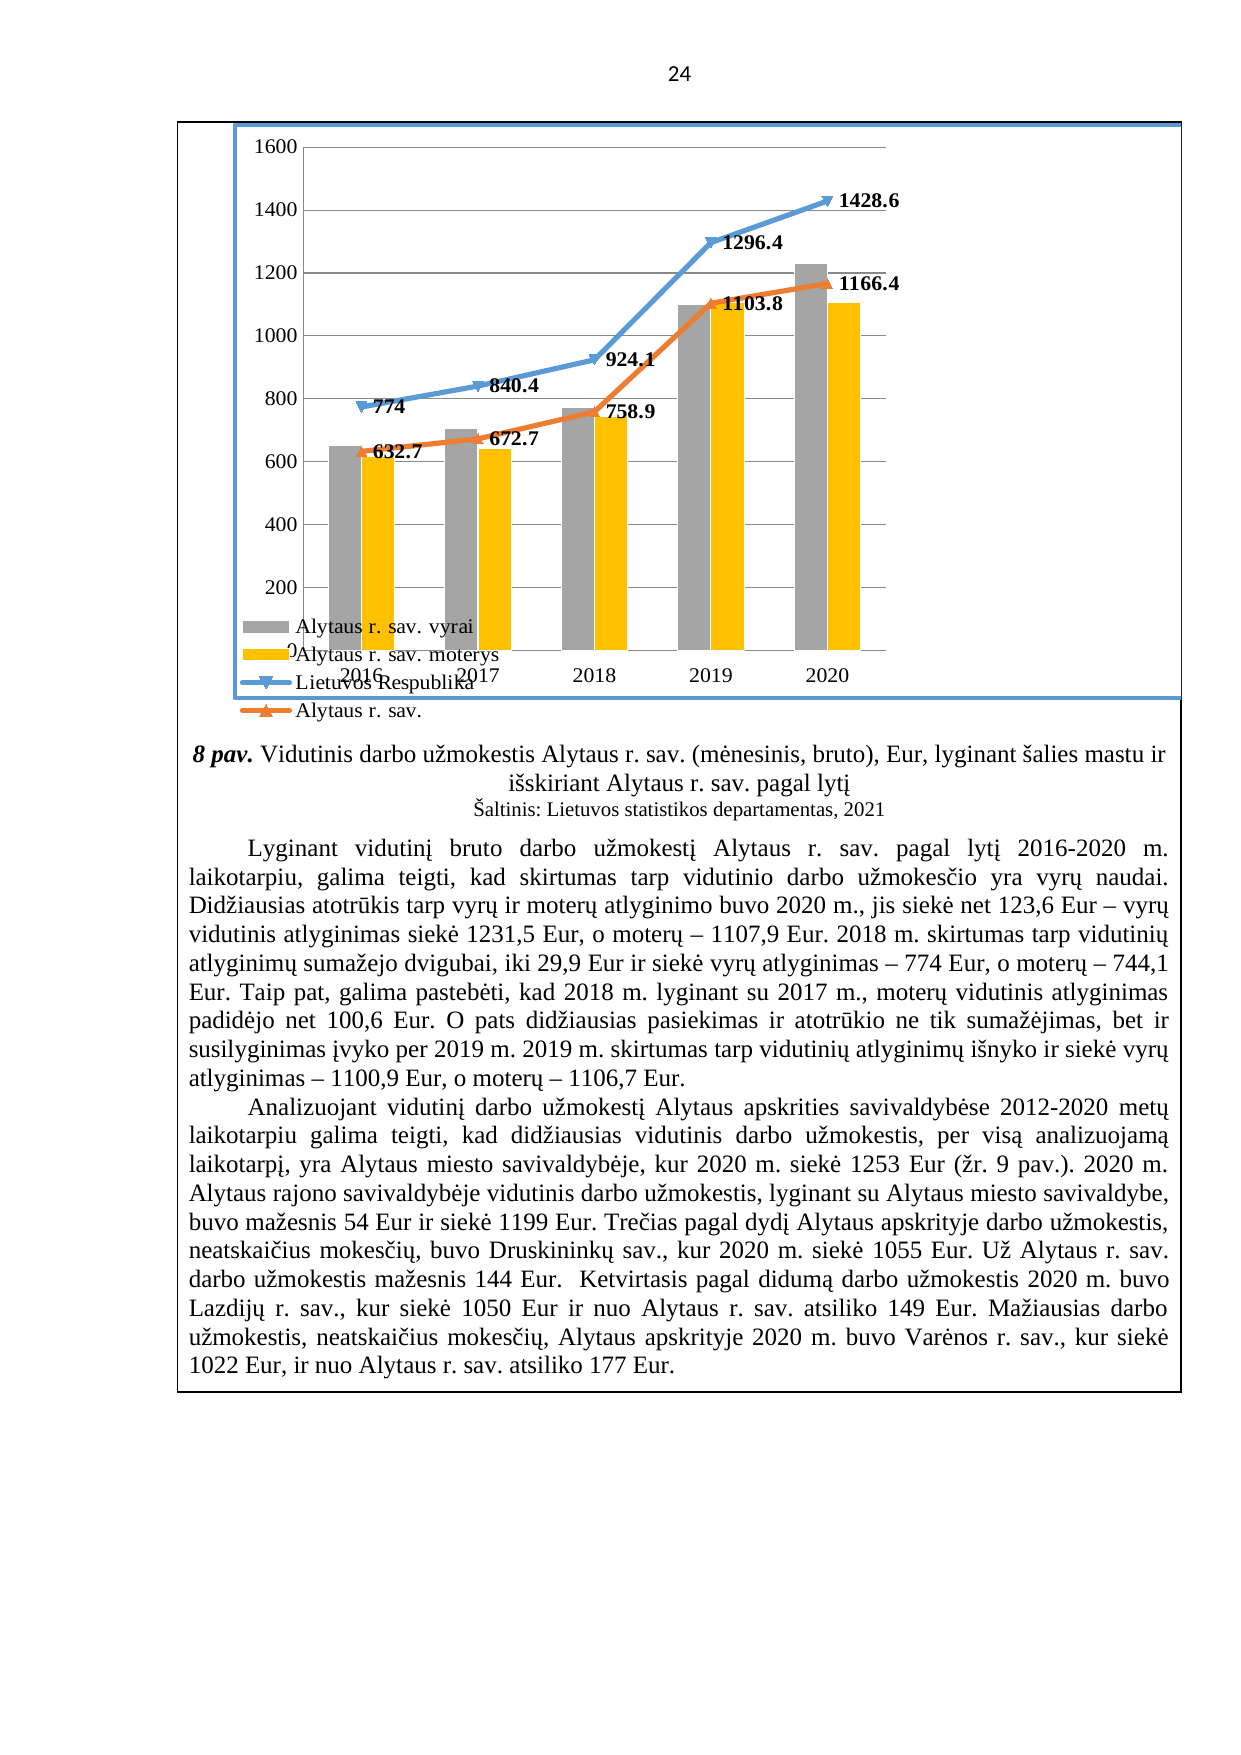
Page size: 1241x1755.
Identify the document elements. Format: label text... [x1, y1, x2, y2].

table_cell 7 pav. Registruotų bedarbių ir darbingo amžiaus gyventojų santykis 2012–2020 metais, proc. Šaltinis: Lietuvos statistikos departamentas, 2021 Nedarbo lygis – tai bedarbių ir darbingo amžiaus gyventojų santykis. Alytaus rajone 2020 metais nedarbas sudarė 13,8 procento, kai šalies vidurkis – 12,6 procento. Didelę įtaką padarė visame pasaulyje susiklosčius padėčiai. Pandemija sukėlė pasaulinę ekonominę krizę. Alytaus rajono savivaldybė yra žiedinė savivaldybė, o situaciją jos darbo rinkoje stipriai įtakoja tendencijos Alytaus miesto ūkyje ir darbo rinkoje. Bankrutavus stambiosioms Alytaus miesto pramonės įmonėms, kur dirbo nemaža dalis rajono gyventojų, jie neteko darbo. Alytaus rajono savivaldybė 2 lentelė. Užimtumo tarnybos statistinė informacija Alytaus rajono savivaldybėje Šaltinis : Lietuvos užimtumo tarnyba https://uzt.lt/darbo-rinka/darbo-rinkos-rodikliai/, 2021 Darbo užmokestis apskrityje ir savivaldybėje Analizuojant vidutinį darbo užmokestį, neatskaičius mokesčių ir vertinant kartu su individualių įmonių mokamu darbo užmokesčiu, galima teigti, kad 2016-2020 m. laikotarpiu vidutinis darbo užmokestis Alytaus r. sav. ir šalies mastu, didėjo (žr. 8 pav.). 2020 m. atotrūkis tarp šalies ir rajono vidutinio darbo užmokesčio buvo 262,2 Eur, neatskaičius mokesčių. Lyginant su 2019 m. atotrūkis žiankliai pasikeitė į gera. Per 2019-2020 m. laikotarpį vidutinis darbo užmokestis Alytaus r. sav. padidėjo 62,6 Eur. Šalies mastu vidutinis darbo užmokestis 2019-2020 m. laikotarpiu padidėjo 132,2 Eur, vadinasi, darbo užmokestis, neatskaičius mokesčių, šalies mastu ir savivaldybėje didėjo panašia tendencija. 8 pav. Vidutinis darbo užmokestis Alytaus r. sav. (mėnesinis, bruto), Eur, lyginant šalies mastu ir išskiriant Alytaus r. sav. pagal lytį Šaltinis: Lietuvos statistikos departamentas, 2021 Lyginant vidutinį bruto darbo užmokestį Alytaus r. sav. pagal lytį 2016-2020 m. laikotarpiu, galima teigti, kad skirtumas tarp vidutinio darbo užmokesčio yra vyrų naudai. Didžiausias atotrūkis tarp vyrų ir moterų atlyginimo buvo 2020 m., jis siekė net 123,6 Eur – vyrų vidutinis atlyginimas siekė 1231,5 Eur, o moterų – 1107,9 Eur. 2018 m. skirtumas tarp vidutinių atlyginimų sumažejo dvigubai, iki 29,9 Eur ir siekė vyrų atlyginimas – 774 Eur, o moterų – 744,1 Eur. Taip pat, galima pastebėti, kad 2018 m. lyginant su 2017 m., moterų vidutinis atlyginimas padidėjo net 100,6 Eur. O pats didžiausias pasiekimas ir atotrūkio ne tik sumažėjimas, bet ir susilyginimas įvyko per 2019 m. 2019 m. skirtumas tarp vidutinių atlyginimų išnyko ir siekė vyrų atlyginimas – 1100,9 Eur, o moterų – 1106,7 Eur. Analizuojant vidutinį darbo užmokestį Alytaus apskrities savivaldybėse 2012-2020 metų laikotarpiu galima teigti, kad didžiausias vidutinis darbo užmokestis, per visą analizuojamą laikotarpį, yra Alytaus miesto savivaldybėje, kur 2020 m. siekė 1253 Eur (žr. 9 pav.). 2020 m. Alytaus rajono savivaldybėje vidutinis darbo užmokestis, lyginant su Alytaus miesto savivaldybe, buvo mažesnis 54 Eur ir siekė 1199 Eur. Trečias pagal dydį Alytaus apskrityje darbo užmokestis, neatskaičius mokesčių, buvo Druskininkų sav., kur 2020 m. siekė 1055 Eur. Už Alytaus r. sav. darbo užmokestis mažesnis 144 Eur. Ketvirtasis pagal didumą darbo užmokestis 2020 m. buvo Lazdijų r. sav., kur siekė 1050 Eur ir nuo Alytaus r. sav. atsiliko 149 Eur. Mažiausias darbo užmokestis, neatskaičius mokesčių, Alytaus apskrityje 2020 m. buvo Varėnos r. sav., kur siekė 1022 Eur, ir nuo Alytaus r. sav. atsiliko 177 Eur. 9 pav. Vidutinis mėnesinis bruto darbo užmokestis Alytaus regiono savivaldybėse, Eur Šaltinis: Lietuvos statistikos departamentas, 2021 Nepaisant spartaus darbo užmokesčio augimo, jis išlieka 2–3 kartus mažesnis nei vidutiniškai ES. Tai lemia žemas darbo našumas, vienos mažiausių ES vienetinės darbo sąnaudos, žemas kainų lygis. Socialinė apsauga Siekiant sudaryti sąlygas asmeniui (šeimai) ugdyti ir stiprinti gebėjimus ir galimybes savarankiškai spręsti savo socialines problemas, palaikyti socialinius ryšius su visuomene, taip pat padėti įveikti socialinę atskirtį, savivaldybė vykdo valstybines (valstybės perduotas savivaldybėms) ir savarankiškąsias savivaldybės socialinės paramos funkcijas: skiriant ir mokant įvairias socialines išmokas bei organizuojant socialinių paslaugų teikimą. 2021 m. socialinei paramai skirta 10 mln. Eur. Socialinės išmokos. 2021 metais išmokėta 8,4 mln. Eur įvairių socialinių išmokų 7675 asmenims. Daugiausia lėšų skirta išmokoms vaikams (4,9 mln. Eur) ir tikslinių kompensacijų išmokų gavėjams (2 mln. Eur). Vienkartinė piniginė parama 2021 metais iš savivaldybės biudžeto lėšų 138,1 tūkst. Eur skirta šeimoms, dėl įvairių priežasčių (gaisro, stichinės nelaimės, ligos ir pan.) patekusioms į sunkią materialinę padėtį. Piniginė parama, atsižvelgiant į savivaldybės ir seniūnijų Piniginės socialinės paramos teikimo komisijų siūlymus, suteikta 876 šeimoms (asmenims). Buvo remiami ir gerai besimokantys rajono studentai bei mokiniai. 2021 m. paramą gavo 30 aukštosiose bei profesinėse mokyklose besimokantys jaunuoliai. Iš viso studentams ir mokiniams išmokėta 10 tūkst. Eur. Socialinės paslaugos. 2021 m. socialinės paslaugos suteiktos 4329 asmenims, išlaidos siekė 1,6 mln. Eur. Daugiausia lėšų (850,4 tūkst. Eur) panaudota senyvo amžiaus asmenų ir neįgaliųjų ilgalaikei (trumpalaikei) socialinei globai stacionariose socialinės globos įstaigose, t. y. Miroslavo globos namuose, Pivašiūnų globos namuose, Rumbonių parapijos grupinio gyvenimo namuose, kitų savivaldybių ar valstybės globos namuose finansuoti. Šiose įstaigose 2021 m. gyveno ir gavo socialinės globos paslaugas 123 asmenys. 113 senyvo amžiaus asmenų bei neįgaliųjų buvo teikiamos socialinės priežiūros paslaugos (pagalba į namus), 41 neįgaliajam – integrali pagalba (dienos socialinė globa ir slauga asmens namuose) , 5 neįgaliems asmenims buvo suteikta dienos socialinė globa, 76 – socialinė priežiūra institucijoje, 15 neįgaliųjų gavo asmeninio asistento pagalbą asmens namuose. Išlaidos šioms paslaugoms 310,6 tūkst. Eur. 3 lentelė . Duomenys apie suteiktas socialines paslaugas 2021 metais 14 rajono žmonių su negalia pasinaudojo specialaus transporto paslaugomis. Jie buvo vežami į gydymo, reabilitacijos įstaigas, kultūros, sporto renginius. Alytaus rajone vykdoma Būsto pritaikymo žmonėms su negalia programa. 2021 m. būstai pritaikyti 8 rajone gyvenantiems neįgaliesiems, iš jų 2 vaikams su sunkia negalia. Šiam tikslui skirta 29,0 tūkst. Eur (19,0 tūkst. Eur iš valstybės biudžeto ir 10,0 tūkst. Eur iš savivaldybės biudžetų lėšų). Neįgalieji, turintys specialiųjų poreikių, buvo aprūpinti techninės pagalbos priemonėmis. 2021 m. tokia pagalba buvo suteikta 23 asmenims. Šeimoms, patyrusioms socialinę riziką, teikiamos socialinės priežiūros paslaugos. 2021 m. socialinės paslaugos suteiktos 115 šeimų. Įgyvendindama Europos pagalbos labiausiai skurstantiems asmenims fondo nuostatas, savivaldybės administracija organizavo maisto produktų ir higienos prekių išdalijimą labiausiai nepasiturintiems asmenims. Paramą maisto produktais ir higienos prekėmis gavo 3025 rajono gyventojai. Savivaldybės administracija vykdo socialinės reabilitacijos paslaugų neįgaliesiems bendruomenėje projektų (toliau – projektai) administravimo funkciją. 2021 metais savivaldybės administracija organizavo projektų vertinimą bei atranką, skyrė lėšų ir finansavo projektus, kontroliavo projektų įgyvendinimą. Finansuoti 3 projektai, projektams įgyvendinti skirta 54,9 tūkst. Eur (45,7 tūkst. Eur valstybės biudžeto lėšos, 9,2 tūkst. Eur savivaldybės biudžeto lėšos). 2021 m. Alytaus rajono savivaldybės biudžeto lėšomis organizuotos asmeninės higienos ir priežiūros (dušo, skalbimo) paslaugos. Šias paslaugas rajono gyventojams teikė 13 vietos bendruomenių, paslaugomis pasinaudojo 613 asmenų, neturinčių galimybių savo namuose naudotis dušu ir (ar) skalbykle. Šiam tikslui panaudota 15,3 tūkst. Eur savivaldybės biudžeto lėšų. Sveikatos apsauga Siekiant užtikrinti kokybišką Alytaus rajono savivaldybės gyventojų asmens ir visuomenės sveikatos priežiūrą, sveikatos politikos įgyvendinimas vykdomas savivaldybės lygiu. Siekiama efektyviai formuoti sveikatos priežiūros sistemą, gerinant sveikatos priežiūros paslaugų praeinamumą, kokybę ir pacientų saugą, tikslingai paskirstant lėšas asmens ir visuomenės sveikatos priežiūrai, siekiant mažinti sveikatos netolygumus rajone. Pagrindiniai tikslai – gyventojų sveikatos stiprinimas, mirtingumo mažinimas, gyvenimo kokybės gerinimas ir sveikatos santykių teisumas. Visi gyventojai turi teisę siekti kuo aukštesnio savo sveikatos lygio, tiesiogiai įtakojančio ne tik individo, bet ir artimos aplinkos ir net valstybės gerbuvį. Be galo svarbu mažinti išvengiamo mirtingumo (mirtingumą, nulemtą ligų ar būklių, kurių galima išvengti) mąstus, taikant žinomas ir efektyvias prevencines, diagnostikos ir / ar gydymo priemones, kurios kasmet tobulėja. Visuomenės sveikatos stebėsenos duomenys leidžia stebėti, kokia esama gyventojų sveikatos ir sveikatą lemiančių veiksnių situacija savivaldybėje, įvertinant ją, Lietuvos sveikatos programos tikslų ir uždavinių įgyvendinimo kontekste, ir kokių intervencijų / priemonių reikia imtis, siekiant stiprinti savivaldybės gyventojų sveikatą ir mažinti sveikatos netolygumus. Pagrindinių rodiklių sąrašo analizė ir interpretavimas („Šviesoforo“ kūrimas) kasmet atliekamas lyginant praėjusių metų Alytaus rajono savivaldybės gyventojų sveikatos stebėsenos rodiklius su Lietuvos vidurkiu (žr. 10 pav.). 10 pav. Standartizuotų Alytaus miesto mirtingumo rodiklių (100 000 gyv.) palyginimas su Lietuvos vidurkiu 2019–2020 m. Šaltinis: Higienos instituto Sveikatos informacijos centras Vidutinė tikėtina gyvenimo trukmė – tikimybinis rodiklis, rodantis, kiek vidutiniškai metų gyvens kiekvienas gimęs arba sulaukęs tam tikro amžiaus žmogus, jeigu visą būsimą tiriamos kartos gyvenimą mirtingumo lygis kiekvienoje gyventojų amžiaus grupėje nekis. Gyvenimo trukmei ilgėjant, daugėja ir vyresnio amžiaus žmonių. Alytaus mieste, kaip ir daugelyje Lietuvos savivaldybių, gyventojų skaičius sparčiai mažėja, informuoja Alytaus miesto savivaldybės visuomenės sveikatos biuras. Jo pateikiamais Lietuvos sveikatos departamento duomenimis, 2021 m. pradžioje Alytaus mieste gyveno 49 tūkst. 205 žmonės (45,62 proc. vyrų ir 54,38 proc. moterų), jie sudarė 1,8 proc. Lietuvos populiacijos (2 mln. 795 tūkst. 680 gyventojai).  Palyginimui: 2020 m. pradžioje Alytaus mieste gyveno 49 tūkst. 895 žmonės (45,63 proc. vyrų ir 54,37 proc. moterų), jie sudarė 1,8 proc. Lietuvos populiacijos (2 mln. 794 tūkst. 90 gyventojai). Visuomenės sveikatos stebėsenos informacinės sistemos duomenimis, Alytaus miesto gyventojų vidutinė gyvenimo trukmė 2020 m. (74,6 metai) buvo mažesnė už Lietuvos vidurkį (75,1 metai). Alytaus miesto gyventojų vidutinės gyvenimo trukmės rodikliai buvo: 77,7 metai (2017 m.), 78,5 m. (2018 m.) ir 77,9 m. ( 2019 m.). Higienos instituto Sveikatos informacijos centro duomenimis, 2020 m. Alytaus mieste 65 metų ir vyresnių gyventojų yra 22,4 proc. (2019 m. siekė 21,9 proc.) visų miesto gyventojų. Mažėja jaunesnio amžiaus gyventojų. 2020 metais Alytuje vaikai (iki 17 metų amžiaus) sudarė 15,6 proc. Alytaus miesto populiacijos, 30,1 proc. – 18-44 m., 31,8 proc. – 45-64 m. amžiaus gyventojai. Alytaus mieste 2020 m. gimė 360 kūdikių, (Lietuvoje – 25 tūkst. 144 kūdikiai) lyginant su 2019 m. duomenis, gimė 80 kūdikių mažiau. 2020 metais gimstamumo rodiklis vienam tūkstančiui Dzūkijos sostinės gyventojų teko 7,3 (Lietuvoje – 9). 2020 m. vaikų iki 1 m. amžiaus mirtingumo rodiklis vienam tūkstančiui gyvų gimusių buvo 5,6. Lietuvoje 2020 m. mirė 43 tūkst. 547 žmonės, t. y. 5 tūkst. 266 asmenimis daugiau negu 2019 metais. Alytaus mieste 2020 m. mirė 800 gyventojų (2019 m. – 637). Alytaus miesto savivaldybės 2020 m. ilgalaikis nedarbo lygis 2,8 proc. (2019 m. – 2,4 proc.), Lietuvos rodiklis – 2,6 proc. (2019 m. – 1,9 proc.). Gydytojų skaičius – vienas iš rodiklių, apibūdinančių asmens sveikatos paslaugų prieinamumą ir jų pasiskirstymą visoje šalyje. Viešoji įstaiga Alytaus rajono savivaldybės pirminės sveikatos priežiūros centras (toliau – PSPC) yra Lietuvos nacionalinės sveikatos sistemos iš valstybės ar savivaldybės turto ir lėšų įsteigta Alytaus rajono savivaldybės viešoji sveikatos priežiūros ne pelno siekianti įstaiga. Pagrindinis įstaigos veiklos tikslas – gerinti Lietuvos gyventojų sveikatą, siekiant sumažinti gyventojų sergamumą, mirtingumą, kokybiškai teikti medicinos paslaugas. Pagrindiniai įstaigos veiklos uždaviniai – organizuoti ir teikti nespecializuotas ir specializuotas kvalifikuotas pirminės sveikatos priežiūros ambulatorines ir stacionarines paslaugas Alytaus miesto ir rajono gyventojams. Šios paslaugos teikiamos įstaigoje ir pacientų namuose. Esant reikalui, asmens sveikatos priežiūros paslaugos teikiamos visos Respublikos gyventojams, užsieniečiams, asmenims be pilietybės. Pirminio lygio asmens sveikatos priežiūros paslaugos prieinamos visiems asmenims ir yra orientuotos į asmens sveikatos profilaktiką ir sveikatos stiprinimą, sveikatos problemų sprendimą. Šio lygio specialistai rūpinasi ne tik gydymu, bet ir sveikatos išsaugojimu bei gerinimu, ligų profilaktika, stebi lėtinių ligų būklę, nukreipia pas reikalingą specialistą. Pagrindiniai pirminio lygio sveikatos priežiūros veiklos rodikliai: 11 pav. Prisirašiusių gyventojų skaičius prie šeimos gydytojų ir gydytojų komandos (Šaltinis: Alytaus rajono savivaldybės pirminės sveikatos priežiūros centras) ARS asmens sveikatos priežiūros funkcijas vykdo dvi viešosios įstaigos ir viena privataus kapitalo įmonė: ARS Pirminės sveikatos priežiūros centras (ARS PSPC), ARS Greitosios medicinos pagalbos stotis ir UAB „Disolis“. Visuomenės sveikatos priežiūros funkcijas vykdo viena biudžetinė įstaiga – ARS Visuomenės sveikatos biuras. Remiantis ARSA informacija, ARS PSPC ambulatorines paslaugas teikia 5 ambulatorijose (Daugų, Butrimonių, Krokialaukio, Simno, Miroslavo) ir 2 BPG kabinetuose (Makniūnų ir Pivašiūnų). ARS PSPC priklausančioje Daugų slaugos ir palaikomojo gydymo ligoninėje teikiamos stacionaro paslaugos. Šeimos klinika „Disolis“ įsikūrusi Dauguose ir teikia ambulatorines asmens sveikatos priežiūros gydymo paslaugas. 2020 metų Alytaus rajono savivaldybės pirminės sveikatos priežiūros centras tęsė vykdyti projektą „Integrali pagalba į namus Alytaus rajone“, kurio tikslas teikti integralios pagalbos, t. y. slaugos ir socialinių paslaugų visumos paslaugas namuose. Teikiant šias paslaugas asmeniui tenkinami slaugos ir socialinių paslaugų poreikiai, teikiama nuolatinė kompleksinė specialistų pagalba ir priežiūra. Integrali pagalba teikiama komandos principu, kurią sudaro: socialinis darbuotojas ir jo padėjėjai, slaugytojas ir jo padėjėjai, masažistas, kineziterapeutas, ergoterapeutas. Kokybiškos visuomenės sveikatos priežiūros paslaugos visų amžiaus grupių rajono gyventojams, kaip ir ankstesniais metais, teikiamos per Alytaus rajono savivaldybės visuomenės sveikatos biurą, kuris įgyvendina savivaldybės savarankiškas ir valstybines visuomenės sveikatos priežiūros funkcijas pagal šalyje ir savivaldybėje nustatytus ir patvirtintus visuomenės sveikatos priežiūros prioritetus, tikslus ir uždavinius. Papildoma (ne asmens sveikatos priežiūros įstaigoje) psichologinė pagalba Alytaus rajono gyventojams Alytaus rajono savivaldybės visuomenės sveikatos biure yra teikiama nuo 2017 m. vasario mėnesio (žr. 12 pav.). Treti metai, kai rajono gyventojai, minimaliomis laiko bei lėšų sąnaudomis, gali gauti profesionalią pagalbą - specialistas vyksta į seniūnijas, mokyklas, globos namus. Pagalba žmonėms tapo lengviau prieinama. Pageidaujantys gauti profesionalią pagalbą, gali registruotis konsultacijai per seniūnijų socialinius darbuotojus, el. paštu, tiesiogiai skambinti specialistui telefonu ar kalbėtis per Skype. 12 av. Psichologo konsultacijų dinamika Alytaus rajono savivaldybės visuomenės sveikatos biuras remdamasis Lietuvos Respublikos sveikatos apsaugos ministro 2020 m. liepos 3 d. įsakymu Nr. V-1596 „Dėl Ilgalaikių neigiamų COVID-19 pandemijos pasekmių visuomenės psichikos sveikatai mažinimo veiksmų plano patvirtinimo“, bei siekdamas stiprinti visuomenės psichologinę gerovę, psichikos sveikatą ir gyventojų streso valdymo įgūdžius teikia psichologinės gerovės ir psichikos sveikatos stiprinimo paslaugas bendruomenėms, įstaigoms, įmonėms, organizacijoms ir pavieniams asmenims. Psichologas asmenims, kuriems pasireiškia psichikos sveikatos rizikos veiksniai dėl sudėtingų gyvenimiškų situacijų, organizuoja ir (ar) teikia individualias paslaugas – konsultacijas, kurių metu psichologas įvertina sudėtingos gyvenimiškos situacijos sukeltus psichikos sveikatos rizikos veiksnius, numato preliminarų konsultacijų teikimo laikotarpį, numato konsultacijų teikimo tikslus ir numatomus rezultatus, suteikia emocinę paramą, sudaro galimybes išreikšti ir (ar) mažinti su asmens sudėtinga gyvenimiška situacija susijusius psichikos sveikatos rizikos veiksnius. Vienam asmeniui teikiamos ne daugiau kaip 5 individualios konsultacijos. Paslaugos gali būti teikiamos vaikams bei suaugusiesiems. Teikiant Paslaugas vaikui iki 16 metų, būtinas rašytinis vieno iš jo tėvų ar globėjo sutikimas. Paslaugų teikimas grindžiamas abipuse pagarba, tarpusavio supratimu ir susitarimu. Asmens pageidavimu Paslaugos gali būti teikiamos anonimiškai. Kitos sveikatos priežiūros programos ir paslaugos Visuomenės sveikatos rėmimo specialioji programa. Viena iš savivaldybės savarankiškųjų funkcijų – savivaldybės visuomenės sveikatos specialiosios rėmimo programos rengimas ir įgyvendinimas. 2019 metais siekiant tikslingai, kryptingai organizuoti ir užtikrinti visuomenės sveikatos specialiosios rėmimo programos vykdymą, pagal šią programą, sutarties pagrindu, tarp projekto vykdytojų ir savivaldybės administracijos direktoriaus, buvo finansuota 13 projektų. Projektai įvairiapusiai, apimantys visas gyventojų grupes, įvairūs pagal veiklas ir vykdymo būdus, atitinka vertinimo kriterijus ir savivaldybės prioritetines sveikatos kryptis: vaikų ir jaunimo sveikata, lėtinių neinfekcinių ligų ir traumų prevencija, sveikos mitybos ugdymas, fizinio aktyvumo skatinimas, psichinės sveikatos gerinimas. Visi projektų vykdytojai projektams skirtas lėšas įsisavino, užsibrėžtus vertinimo kriterijus įvykdė sėkmingai. Dantų protezavimo paslaugos teikimas. Gyventojams nemokama dantų protezavimo paslauga kompensuojama teisės aktais nustatyta tvarka iš privalomojo sveikatos draudimo fondo. Siekiant sumažinti gyventojų, laukiančių dantų protezavimo paslaugų eilę 2019 metais buvo skiriami papildomi asignavimai dantų protezavimo paslaugoms suteikti. Protezavimo paslauga pasinaudojo 62 Alytaus rajono savivaldybės gyventojai. Priklausomybių mažinimo programa. Dažna socialinių problemų priežastis – gyventojų priklausomybės. Atsižvelgiant į tai, ARS 7 m. yra įgyvendinama socialinę riziką patiriantiems asmenims orientuota priklausomybių mažinimo programa, kurios pagrindinis tikslas – padidinti ARS gyventojų galimybes gydytis nuo priklausomybės ligų (žr. 13 pav.). Programa įgyvendinama bendradarbiaujant medikams, socialiniams darbuotojams, bendruomenių nariams, programos dalyviams bei jų šeimos nariams; siejant su šia programa, kelioms dešimtims programos dalyvių pavyko pasiekti teigiamų pokyčių jų gyvenime (aktyvumas darbo rinkoje, pagerintos buities sąlygos, nekeliami vaikų priežiūros apribojimo klausimai ir pan.). Kasmet programa pasinaudoja apie 40-50 asmenų. Visiems programos dalyviams buvo suteiktos paslaugos dėl priklausomybės alkoholiui. Bendromis medikų, socialinių darbuotojų, bendruomenių narių ir programos dalyvių bei jų šeimų narių pastangomis per penkerius programos vykdymo metus daugiau nei trisdešimčiai programos dalyvių pavyko pasiekti teigiamų pokyčių jų gyvenime: įsidarbinta arba neprarastas darbas, pagerintos buities sąlygos, nekeliami vaikų priežiūros apribojimo klausimai ir pan. Visų metų atkryčių dinamika – iki 40 proc. 13 pav. Priklausomybių mažinimo programos dalyvių pasiskirstymas pagal lytį ir šeimyninę padėtį Užtikrinant kokybiškas ir gyventojams prieinamas sveikatos priežiūros paslaugas savivaldybėje taip pat buvo vykdomos triukšmo prevencijos priemonės, maudyklų stebėsena, koordinuojamas tarpinstitucinis bendradarbiavimas, aktyviai dalyvaujama skleidžiant tikslinę informaciją savivaldybės gyventojams tiek asmens, tiek ir visuomenės sveikatos apsaugos srityse. Kultūra Siekiama gerinti gyventojų informacinį, kultūrinį aptarnavimą, išsaugoti ir plačiau panaudoti regiono kultūrinį savitumą, užtikrinant kultūros įstaigų veiklą, ugdyti visuomenės kultūrinį, pilietinį bei visuomeninį aktyvumą, tradicinės religinės bendruomenės skatinimas, formuoti ir įgyvendinti savivaldybės kultūros politiką bei atlikti visus veiksmus, susijusius su savivaldybės teigiamo įvaizdžio formavimu. Kultūros projektų finansavimui skirta 70500 Eur (svarbiausiems bei tradiciniams rajono renginiams, valstybinėms kalendorinėms datoms pažymėti, meno mėgėjų kolektyvams skatinti, leidybai). Įgarsinti 128 rajono renginiai. Naudota savivaldybės mobili garso ir šviesos technika, mobili scena – 23 renginiuose. Kuruota koordinuota Alytaus rajono savivaldybės kultūros centro veikla, rajoninės šventės, renginiai. Parodos, tautodailininkų. Amatininkų parodos – mugės. Alytaus rajono savivaldybės kultūros centro veikla 2021 m. Alytaus rajono savivaldybės kultūros centro lėšos 2021 m. Alytaus rajone suorganizuoti ir įgyvendinti Alytaus rajoną reprezentuojantys didieji renginiai: „Op ir vasara Butrimonyse!“, Joninės Dauguose, Simne, Nemunaityje, Pivašiūnuose, Valstybės ( Lietuvos karaliaus Mindaugo karūnavimo) dienos iškilmė Dauguose, Oninių (šviežios duonelės) šventė Punioje, „Takelis veda vėl namo“ Eičiūnuose, „Kaip gyveni, kaimyne“ Krokialaukyje, „Taip dainavo mūs senoliai“ Luksnėnuose, „Skambėk širdy, nenustok“ Alovėje, Miroslavo seniūnijos šventė „Širdim tave apkabinsiu“, Kalėdinių eglučių įžiebimo šventės Alytaus rajono seniūnijose. Meno mėgėjų kolektyvų skatinimui: kapelos „Punelė“ CD leidybai, Simno skyriaus liaudiškos muzikos kapelai „Simnyčia“ instrumentų įsigijimui. Technologiniai veiksniai Į gamybą orientuotos inovacinės veiklos efektyvumą labiausiai lemia technologiniai pasikeitimai, kurie nuolat vyksta išorinėje aplinkoje. Neįvertinus minėto veiksnio, inovacinės veiklos rezultatas gali tapti nekonkurentiškas. Pabrėžtina ir tai, kad itin daug reikšmės inovacinei veiklai turi intelektinis potencialas – informacija. Plinta daugybė esamų ir vis naujai atsirandančių kanalų, padeda laiku ir deramai įvertinti technologinius veiksnius (naujos technologijos, medžiagos, technika). Nesugebėti laiku reaguoti į nuolat vykstančius pasikeitimus inovacinei veiklai gali būti pražūtinga. Ilgalaikėje perspektyvoje svarbiausias ir patikimiausias Lietuvos ekonomikos augimo šaltinis yra žinios, technologijos ir žmonių ištekliai. Tokią išvadą lemia dvi priežastys. Pirma, Lietuvos vietinė rinka yra labai maža, o jos tradicinių produktų eksporto rinkos taip pat yra ribotos arba jose yra stipri konkurencija. Dėl šios priežasties, eksporto nevykdančios įmonės, šiuo, globalinės krizės laikotarpiu susidūrė su itin didelėmis problemomis ir dauguma jų priverstos bankrutuoti arba reorganizuoti savo veiklą. Antra, Lietuvoje jau senokai pasibaigė periodas, kai verslo įmonės galėjo palyginti nesunkiai, gaminant standartinius produktus, be didesnių pastangų ar taikant gana elementarius verslo organizavimo metodus gauti pelną. Šiuo sunkiu periodu, kai ekonomikos nuosmukis pasiekė apogėjų, siekiant sėkmingai plėtoti ir vystyti verslą, jau reikia išsiugdyti tokias kokybes, kurios siejasi su sėkmingos konkurencijos veiksniais. Norint įsitvirtinti naujose rinkose, Lietuvai reikia naujų technologijų ir inovacijų. Pagrindinės Alytaus rajono problemos – didžiųjų įmonių žlugimas. Vietoj žlugusių didžiųjų įmonių kūrėsi smulkusis ir vidutinis verslas. Didžioji dalis Alytaus rajono įmonių stengėsi vykdyti inovacines veiklas: kūrė naujus ir tobulino esamus produktus, diegė naujas ir modernias technologijas, pažangius vadybos metodus, kokybės valdymo sistemas. Dalis įmonių ir toliau planuoja investuoti į inovacijų diegimą. Pagrindinis veiksnys, skatinantis inovacijų diegimą versle, – išaugęs įmonės konkurencinis pranašumas, kuris suteikia stiprų pagrindą sparčiai inovacijų plėtrai, kad inovacinių projektų inicijavimas susijęs su įmonės ateities vizija ir ilgalaikiais tikslais, taip pat manoma, kad inovacijų diegimas išgelbės įmonę nuo gresiančios krizės. Viena iš didžiausių kliūčių, su kuriomis tenka susidurti naujus produktus ir procesus diegiančioms įmonėms – didelės investicijos ir per mažas inovacijų finansavimas. Priežastis – didelės išlaidos ir ekonominė naujovių diegimo rizika, ilgas inovacijų atsipirkimo laikas ir tinkamų lėšų šaltinių stoka. Kitas svarbus veiksnys – aukštos kvalifikacijos darbuotojų trūkumas. Alytaus miesto įmonių tyrimas parodė, kad inovacijų plėtrą stabdo tinkamos srities ir kvalifikacijos specialistų stygius arba prastokas jų parengimas. Žema verslininkų kvalifikacija ir aktyvumas dalyvaujant inovacinėje veikloje – viena aktualiausių inovacijų valdymo problemų. Įmonėms trūksta informacijos inovacijų klausimais. Daugelis įmonių susiduria su problema ieškodamos naujų technologijų, partnerių, kurie galėtų finansuoti naujų produktų ar paslaugų kūrimą. Daugelį gamybos atnaujinimo ir modernizavimo klausimų įmonės sprendžia neturėdamos pakankamai informacijos ir vadybinio pasirengimo, naudojant tokias priemones kaip verslininkų informatyvumo didinimas apie naujas verslo galimybes vietinėse ir tarptautinėse rinkose, apie galimus partnerius, viešųjų pirkimų bei kooperacijos su didesnėmis įmonėmis galimybes, technologines ir kitas inovacijas, finansavimo galimybes. Alytaus rajono savivaldybėje taip pat diegiamos naujausios technologijos, įdiegus jas pagerės savivaldybės administracijos vidaus administravimo ir valdymo tobulinimas. Įgyvendintas projektas yra pakankamai inovatyvus – programiniai sprendiniai pritaikomi konkretiems Alytaus rajono savivaldybės poreikiams. Programiniai sprendiniai sukurti taip, kad bus palikta nuolatinio tobulinimo galimybė – keičiantis įstatymams, savivaldybės valdymo struktūrai ar, paprasčiausiai, pagal savivaldybės darbuotojų poreikius ir pastabas, bus galima įterpti naujus modulius arba atnaujinti senus. Pagrindinė projekto pridėtinė vertė – nuolatinis tobulinimas ir lankstus reagavimas į besikeičiančią situaciją. Įgyvendinami projektai skirti įtraukti gyventojus į demokratijos procesus. Alytaus rajono savivaldybės administracija el. demokratijos priemonėmis siekia remti elektroninių sistemų, leidžiančių reikšti pilietinę nuomonę įvairiais valstybiniais ar regioniniais klausimais, kūrimą; plėtoti priemones, leidžiančias savivaldybės gyventojams daugiau sužinoti apie su jų gyvenimu susijusius valdžios sprendimus ir teikti pastabas teisės aktų projektams, diskutuoti, balsuoti ir kurti priemones, įtraukiančias jaunimą į jų socialinę aplinką. Projektu bus sukurtos ir įdiegtos el. priemonės, kuriomis savivaldybės atstovai galės pateikti visuomenei aktualius duomenis. Sukurtos el. priemonės rinkėjui leis užfiksuoti savo nuomonę savivaldybių tarybų svarstomais ir priimamais nutarimais ir palyginti savo nuomonę su politinių partijų ir atskirų tarybos narių valia vienu ar kitu klausimu. Numatoma įgyvendinti tokias veiklas: savivaldybės internetinės svetainės struktūros ir funkcionalumo modernizavimą pagal el. demokratijos principus ir nustatytus poreikius; kokybės vadybos sistemų diegimas Alytaus rajono savivaldybės administracijoje, gerinant piliečių aptarnavimą. Būtų gerinama viešųjų paslaugų kokybė. [178, 123, 1180, 1391]
